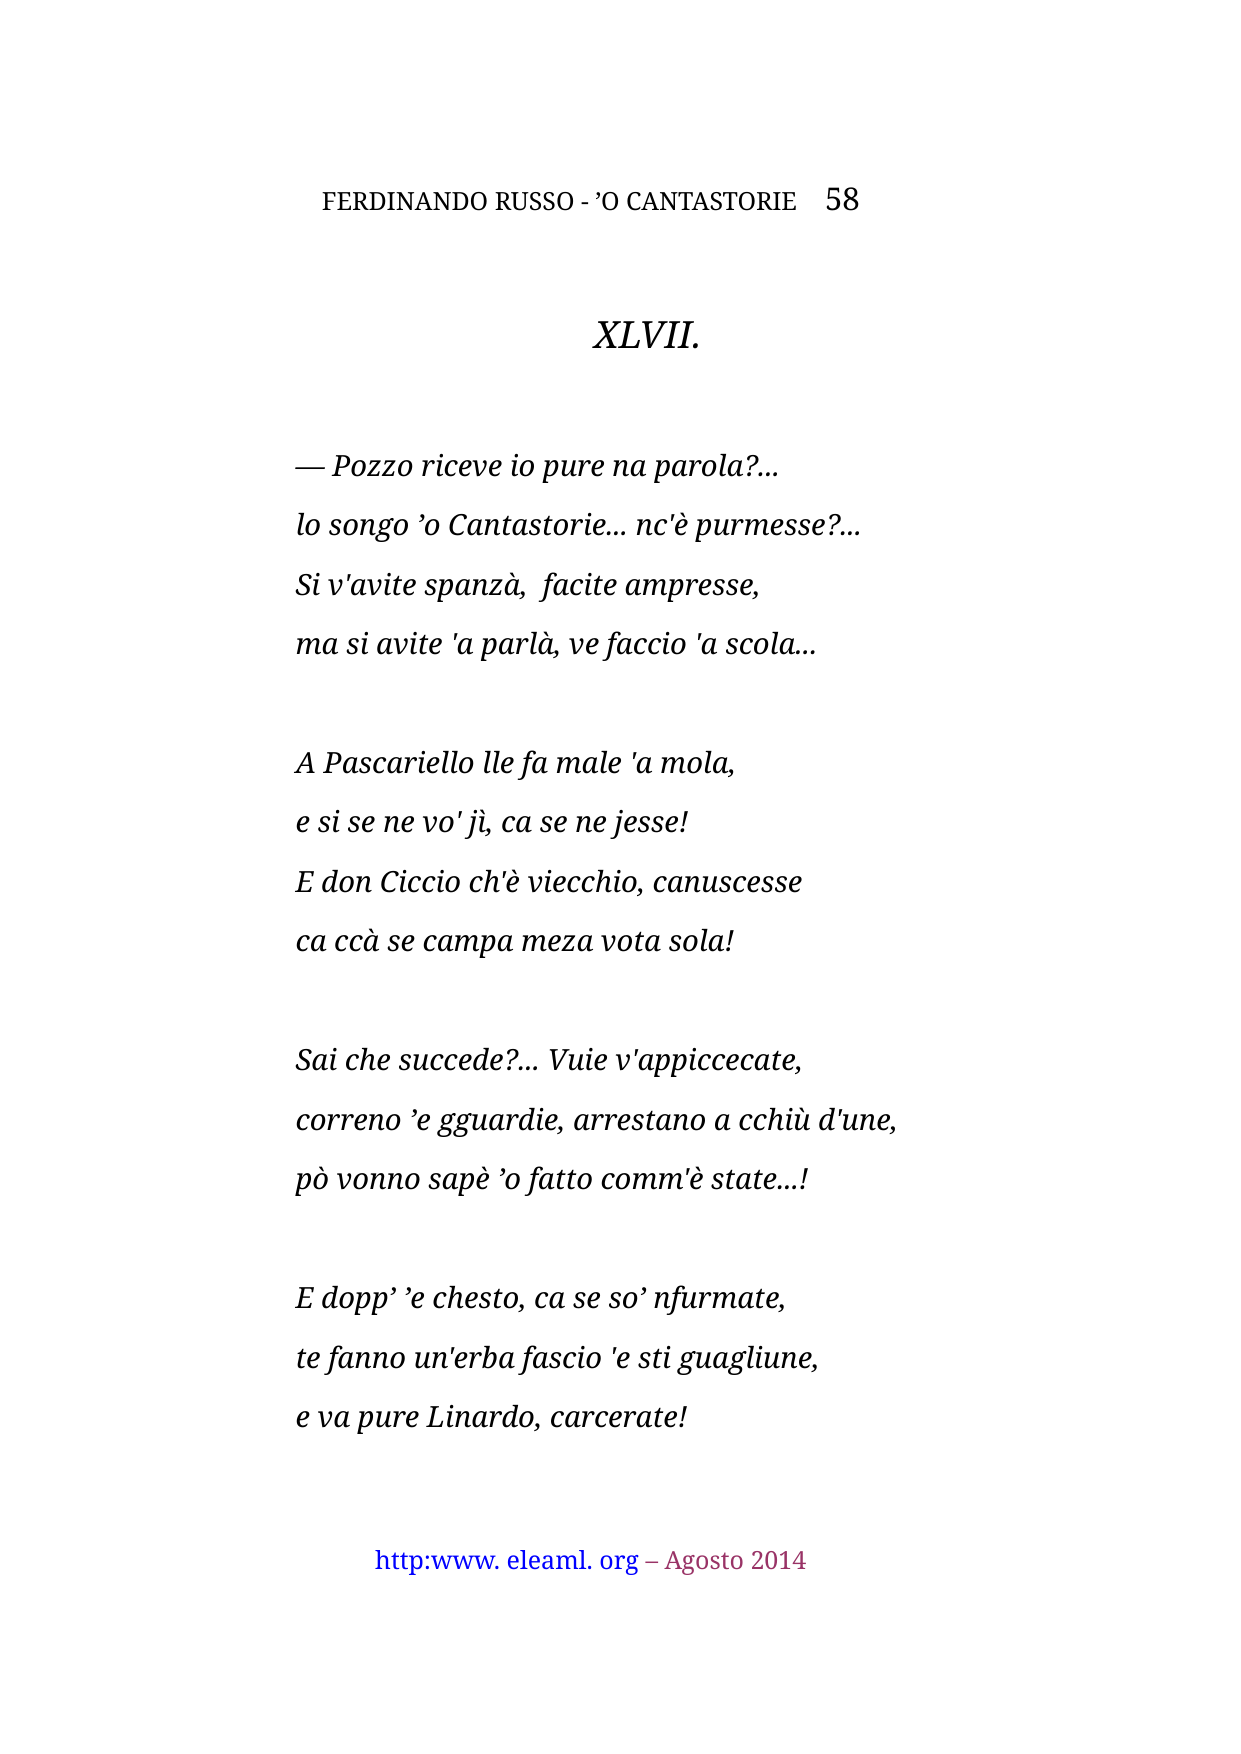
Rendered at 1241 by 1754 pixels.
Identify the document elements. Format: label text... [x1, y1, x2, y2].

text XLVII. [266, 309, 1004, 360]
text A Pascariello lle fa male 'a mola, [266, 742, 1004, 782]
text ca ccà se campa meza vota sola! [266, 921, 1004, 960]
text lo songo ’o Cantastorie... nc'è purmesse?... [266, 504, 1004, 544]
text e va pure Linardo, carcerate! [266, 1396, 1004, 1436]
text Si v'avite spanzà, facite ampresse, [266, 564, 1004, 603]
text Sai che succede?... Vuie v'appiccecate, [266, 1039, 1004, 1079]
text — Pozzo riceve io pure na parola?... [266, 445, 1004, 484]
text E dopp’ ’e chesto, ca se so’ nfurmate, [266, 1277, 1004, 1317]
text ma si avite 'a parlà, ve faccio 'a scola... [266, 623, 1004, 663]
text correno ’e gguardie, arrestano a cchiù d'une, [266, 1099, 1004, 1139]
text E don Ciccio ch'è viecchio, canuscesse [266, 861, 1004, 901]
text te fanno un'erba fascio 'e sti guagliune, [266, 1337, 1004, 1377]
text pò vonno sapè ’o fatto comm'è state...! [266, 1158, 1004, 1198]
text e si se ne vo' jì, ca se ne jesse! [266, 802, 1004, 841]
